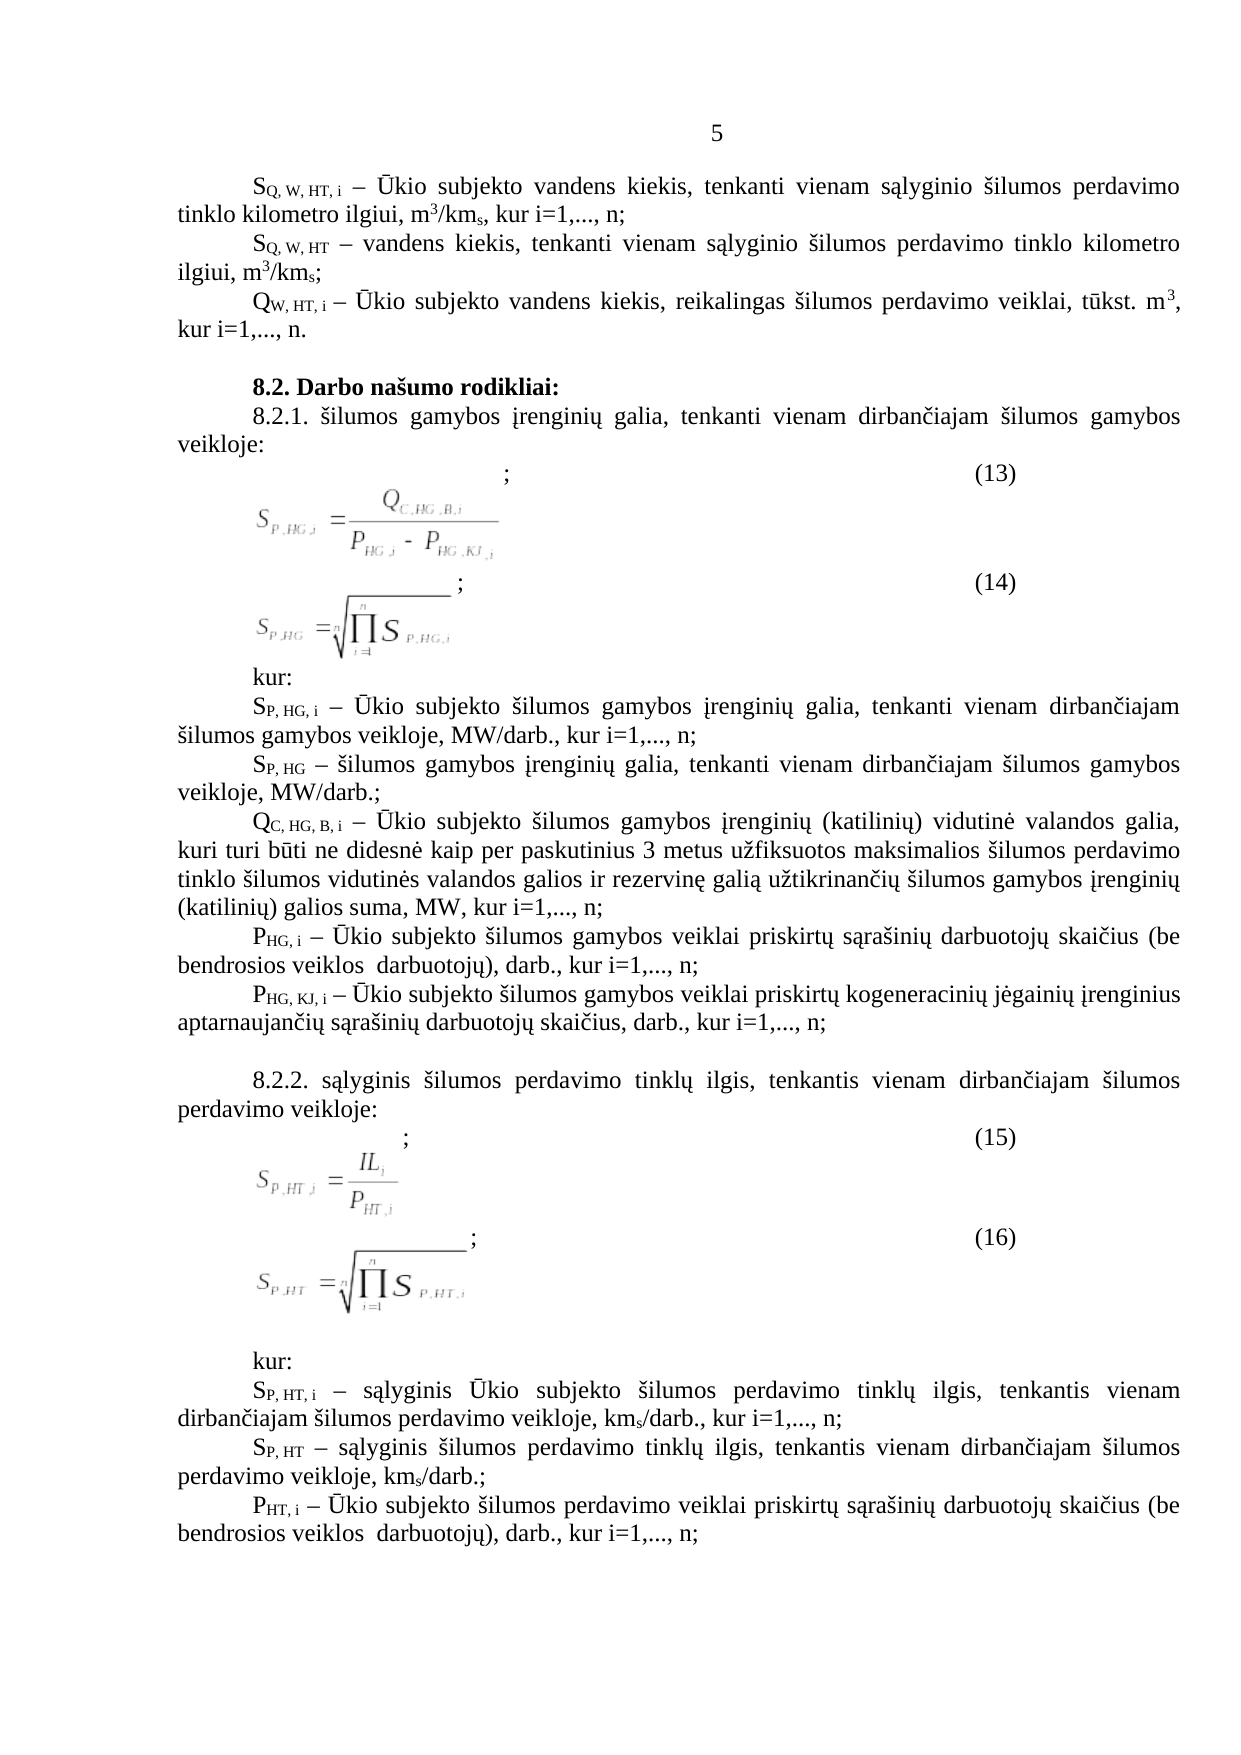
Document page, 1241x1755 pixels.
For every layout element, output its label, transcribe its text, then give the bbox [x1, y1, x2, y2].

text ; (13) [177, 458, 1181, 567]
text PHG, KJ, i – Ūkio subjekto šilumos gamybos veiklai priskirtų kogeneracinių jėgainių įrenginius aptarnaujančių sąrašinių darbuotojų skaičius, darb., kur i=1,..., n; [177, 979, 1181, 1036]
text ; (15) [177, 1122, 1181, 1222]
text QC, HG, B, i – Ūkio subjekto šilumos gamybos įrenginių (katilinių) vidutinė valandos galia, kuri turi būti ne didesnė kaip per paskutinius 3 metus užfiksuotos maksimalios šilumos perdavimo tinklo šilumos vidutinės valandos galios ir rezervinę galią užtikrinančių šilumos gamybos įrenginių (katilinių) galios suma, MW, kur i=1,..., n; [177, 806, 1181, 921]
text SP, HG, i – Ūkio subjekto šilumos gamybos įrenginių galia, tenkanti vienam dirbančiajam šilumos gamybos veikloje, MW/darb., kur i=1,..., n; [177, 691, 1181, 749]
text SP, HG – šilumos gamybos įrenginių galia, tenkanti vienam dirbančiajam šilumos gamybos veikloje, MW/darb.; [177, 749, 1181, 806]
text 8.2.2. sąlyginis šilumos perdavimo tinklų ilgis, tenkantis vienam dirbančiajam šilumos perdavimo veikloje: [177, 1065, 1181, 1122]
text SP, HT – sąlyginis šilumos perdavimo tinklų ilgis, tenkantis vienam dirbančiajam šilumos perdavimo veikloje, kms/darb.; [177, 1432, 1181, 1490]
text ; (16) [177, 1222, 1181, 1317]
text 8.2.1. šilumos gamybos įrenginių galia, tenkanti vienam dirbančiajam šilumos gamybos veikloje: [177, 401, 1181, 458]
text ; (14) [177, 567, 1181, 662]
text QW, HT, i – Ūkio subjekto vandens kiekis, reikalingas šilumos perdavimo veiklai, tūkst. m3, kur i=1,..., n. [177, 286, 1181, 343]
text SP, HT, i – sąlyginis Ūkio subjekto šilumos perdavimo tinklų ilgis, tenkantis vienam dirbančiajam šilumos perdavimo veikloje, kms/darb., kur i=1,..., n; [177, 1375, 1181, 1432]
text PHT, i – Ūkio subjekto šilumos perdavimo veiklai priskirtų sąrašinių darbuotojų skaičius (be bendrosios veiklos darbuotojų), darb., kur i=1,..., n; [177, 1490, 1181, 1547]
text PHG, i – Ūkio subjekto šilumos gamybos veiklai priskirtų sąrašinių darbuotojų skaičius (be bendrosios veiklos darbuotojų), darb., kur i=1,..., n; [177, 921, 1181, 979]
text SQ, W, HT – vandens kiekis, tenkanti vienam sąlyginio šilumos perdavimo tinklo kilometro ilgiui, m3/kms; [177, 228, 1181, 286]
text kur: [177, 662, 1181, 691]
text SQ, W, HT, i – Ūkio subjekto vandens kiekis, tenkanti vienam sąlyginio šilumos perdavimo tinklo kilometro ilgiui, m3/kms, kur i=1,..., n; [177, 171, 1181, 228]
text 8.2. Darbo našumo rodikliai: [177, 372, 1181, 401]
text kur: [177, 1346, 1181, 1375]
